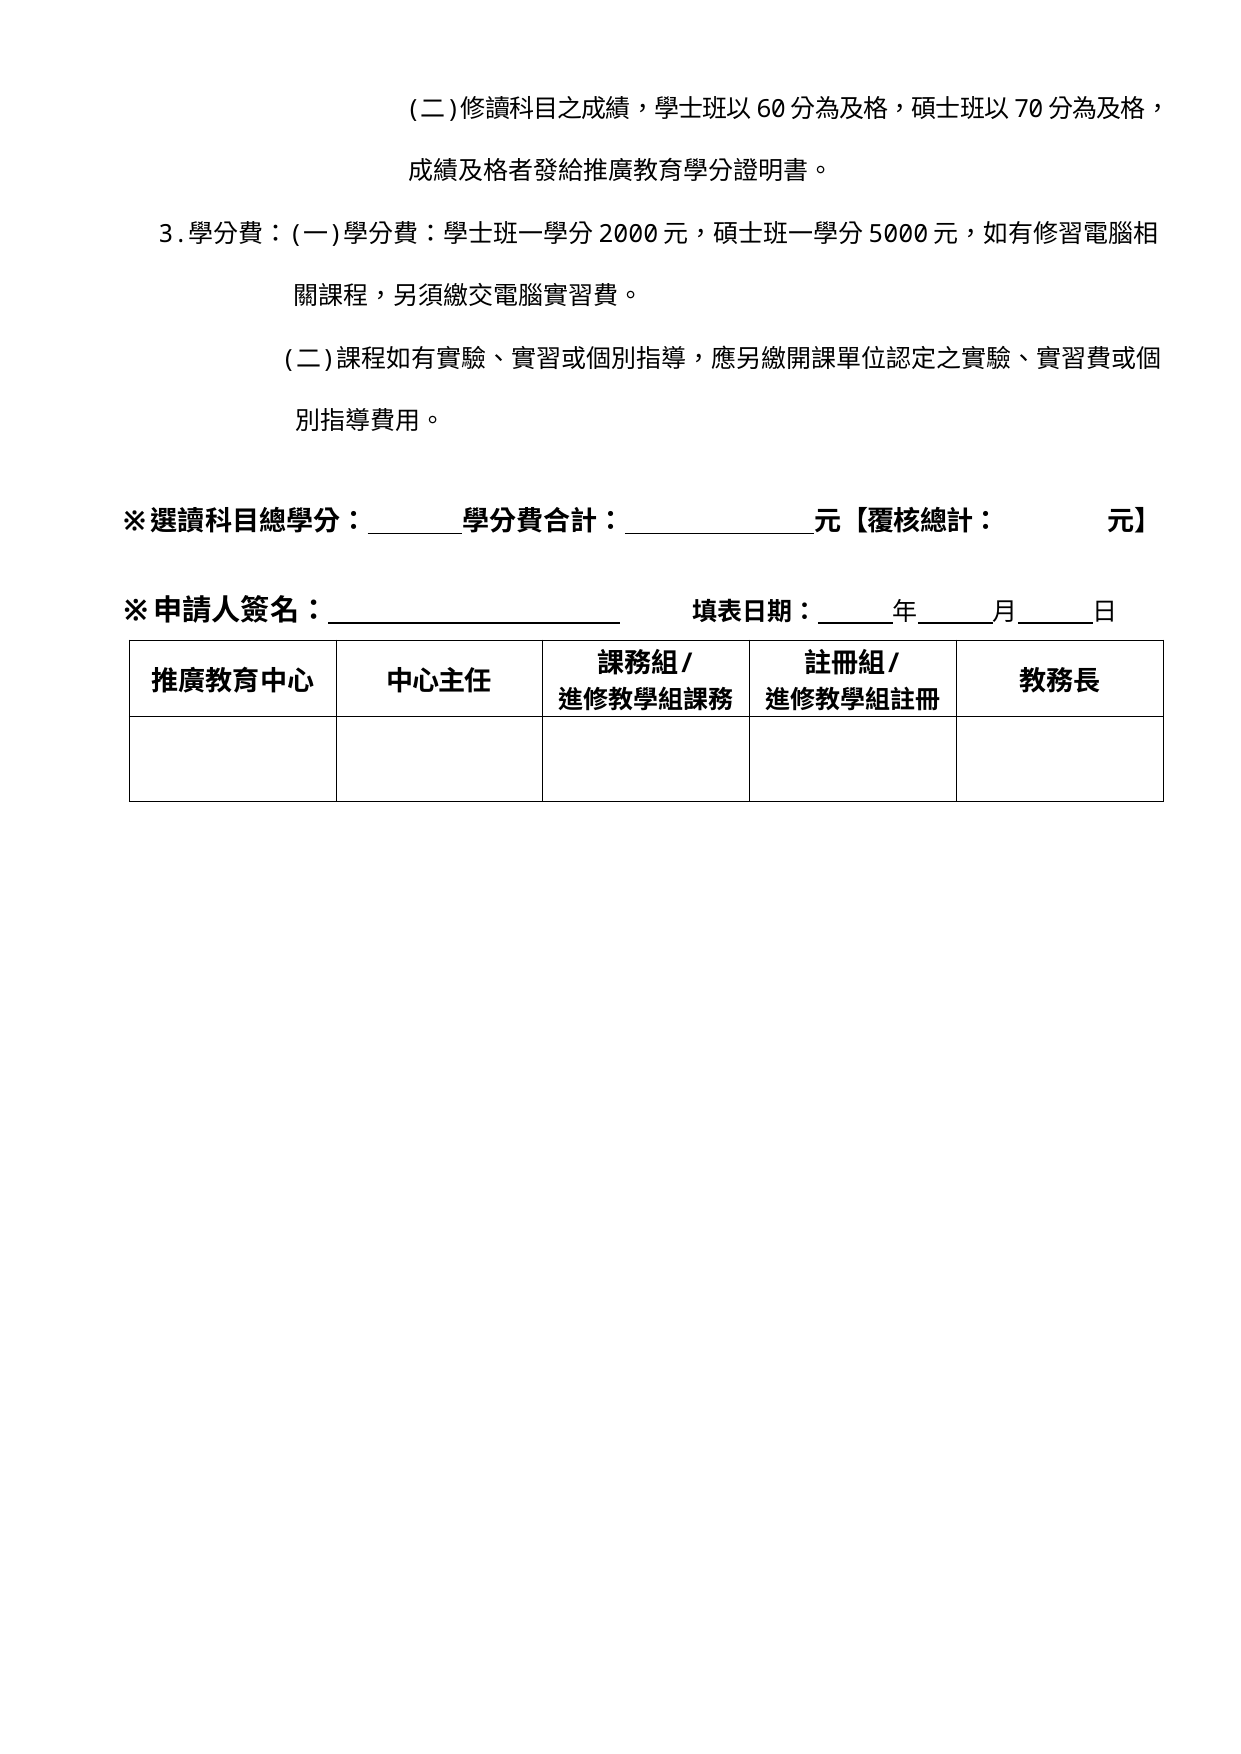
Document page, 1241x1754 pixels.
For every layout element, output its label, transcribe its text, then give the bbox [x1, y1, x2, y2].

table_header 教務長 [957, 641, 1163, 716]
text ※選讀科目總學分： 學分費合計： 元【覆核總計： 元】 [118, 477, 1163, 539]
table_header 註冊組/ 進修教學組註冊 [750, 641, 956, 716]
table_cell [957, 717, 1163, 801]
table_cell [337, 717, 542, 801]
table_cell [543, 717, 749, 801]
text ※申請人簽名： 填表日期： 年 月 日 [118, 566, 1134, 628]
table_cell [750, 717, 956, 801]
table_header 推廣教育中心 [130, 641, 336, 716]
table_header 課務組/ 進修教學組課務 [543, 641, 749, 716]
table_cell [130, 717, 336, 801]
text 3.學分費：(一)學分費：學士班一學分2000元，碩士班一學分5000元，如有修習電腦相關課程，另須繳交電腦實習費。 [143, 189, 1163, 314]
text (二)課程如有實驗、實習或個別指導，應另繳開課單位認定之實驗、實習費或個別指導費用。 [281, 314, 1163, 439]
table_header 中心主任 [337, 641, 542, 716]
text (二)修讀科目之成績，學士班以60分為及格，碩士班以70分為及格，成績及格者發給推廣教育學分證明書。 [121, 64, 1163, 189]
